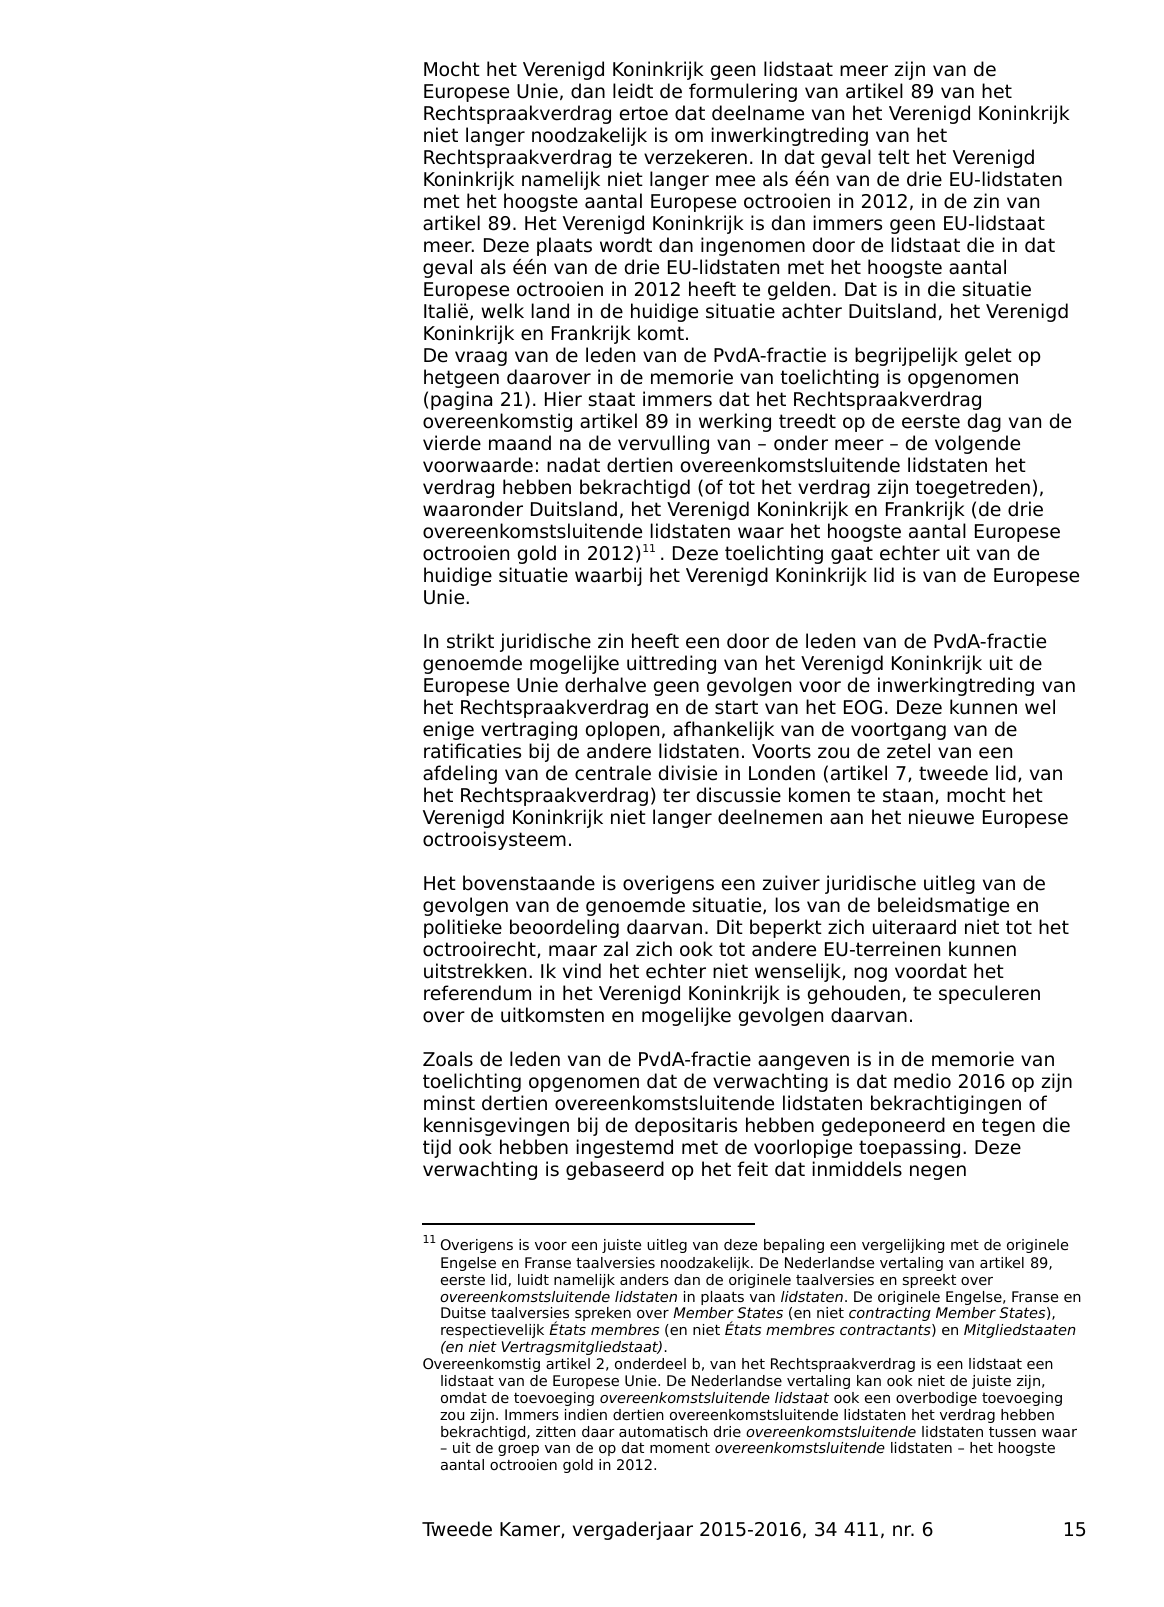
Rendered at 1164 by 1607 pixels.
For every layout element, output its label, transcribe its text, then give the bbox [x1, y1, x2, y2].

text Mocht het Verenigd Koninkrijk geen lidstaat meer zijn van de Europese Unie, dan leidt de formulering van artikel 89 van het Rechtspraakverdrag ertoe dat deelname van het Verenigd Koninkrijk niet langer noodzakelijk is om inwerkingtreding van het Rechtspraakverdrag te verzekeren. In dat geval telt het Verenigd Koninkrijk namelijk niet langer mee als één van de drie EU-lidstaten met het hoogste aantal Europese octrooien in 2012, in de zin van artikel 89. Het Verenigd Koninkrijk is dan immers geen EU-lidstaat meer. Deze plaats wordt dan ingenomen door de lidstaat die in dat geval als één van de drie EU-lidstaten met het hoogste aantal Europese octrooien in 2012 heeft te gelden. Dat is in die situatie Italië, welk land in de huidige situatie achter Duitsland, het Verenigd Koninkrijk en Frankrijk komt. [422, 59, 1087, 345]
text Overigens is voor een juiste uitleg van deze bepaling een vergelijking met de originele Engelse en Franse taalversies noodzakelijk. De Nederlandse vertaling van artikel 89, eerste lid, luidt namelijk anders dan de originele taalversies en spreekt over overeenkomstsluitende lidstaten in plaats van lidstaten. De originele Engelse, Franse en Duitse taalversies spreken over Member States (en niet contracting Member States), respectievelijk États membres (en niet États membres contractants) en Mitgliedstaaten (en niet Vertragsmitgliedstaat). [422, 1233, 1087, 1356]
text Het bovenstaande is overigens een zuiver juridische uitleg van de gevolgen van de genoemde situatie, los van de beleidsmatige en politieke beoordeling daarvan. Dit beperkt zich uiteraard niet tot het octrooirecht, maar zal zich ook tot andere EU-terreinen kunnen uitstrekken. Ik vind het echter niet wenselijk, nog voordat het referendum in het Verenigd Koninkrijk is gehouden, te speculeren over de uitkomsten en mogelijke gevolgen daarvan. [422, 873, 1087, 1027]
text De vraag van de leden van de PvdA-fractie is begrijpelijk gelet op hetgeen daarover in de memorie van toelichting is opgenomen (pagina 21). Hier staat immers dat het Rechtspraakverdrag overeenkomstig artikel 89 in werking treedt op de eerste dag van de vierde maand na de vervulling van – onder meer – de volgende voorwaarde: nadat dertien overeenkomstsluitende lidstaten het verdrag hebben bekrachtigd (of tot het verdrag zijn toegetreden), waaronder Duitsland, het Verenigd Koninkrijk en Frankrijk (de drie overeenkomstsluitende lidstaten waar het hoogste aantal Europese octrooien gold in 2012). Deze toelichting gaat echter uit van de huidige situatie waarbij het Verenigd Koninkrijk lid is van de Europese Unie. [422, 345, 1087, 608]
text Zoals de leden van de PvdA-fractie aangeven is in de memorie van toelichting opgenomen dat de verwachting is dat medio 2016 op zijn minst dertien overeenkomstsluitende lidstaten bekrachtigingen of kennisgevingen bij de depositaris hebben gedeponeerd en tegen die tijd ook hebben ingestemd met de voorlopige toepassing. Deze verwachting is gebaseerd op het feit dat inmiddels negen [422, 1049, 1087, 1181]
text Overeenkomstig artikel 2, onderdeel b, van het Rechtspraakverdrag is een lidstaat een lidstaat van de Europese Unie. De Nederlandse vertaling kan ook niet de juiste zijn, omdat de toevoeging overeenkomstsluitende lidstaat ook een overbodige toevoeging zou zijn. Immers indien dertien overeenkomstsluitende lidstaten het verdrag hebben bekrachtigd, zitten daar automatisch drie overeenkomstsluitende lidstaten tussen waar – uit de groep van de op dat moment overeenkomstsluitende lidstaten – het hoogste aantal octrooien gold in 2012. [422, 1356, 1087, 1474]
text In strikt juridische zin heeft een door de leden van de PvdA-fractie genoemde mogelijke uittreding van het Verenigd Koninkrijk uit de Europese Unie derhalve geen gevolgen voor de inwerkingtreding van het Rechtspraakverdrag en de start van het EOG. Deze kunnen wel enige vertraging oplopen, afhankelijk van de voortgang van de ratificaties bij de andere lidstaten. Voorts zou de zetel van een afdeling van de centrale divisie in Londen (artikel 7, tweede lid, van het Rechtspraakverdrag) ter discussie komen te staan, mocht het Verenigd Koninkrijk niet langer deelnemen aan het nieuwe Europese octrooisysteem. [422, 631, 1087, 851]
